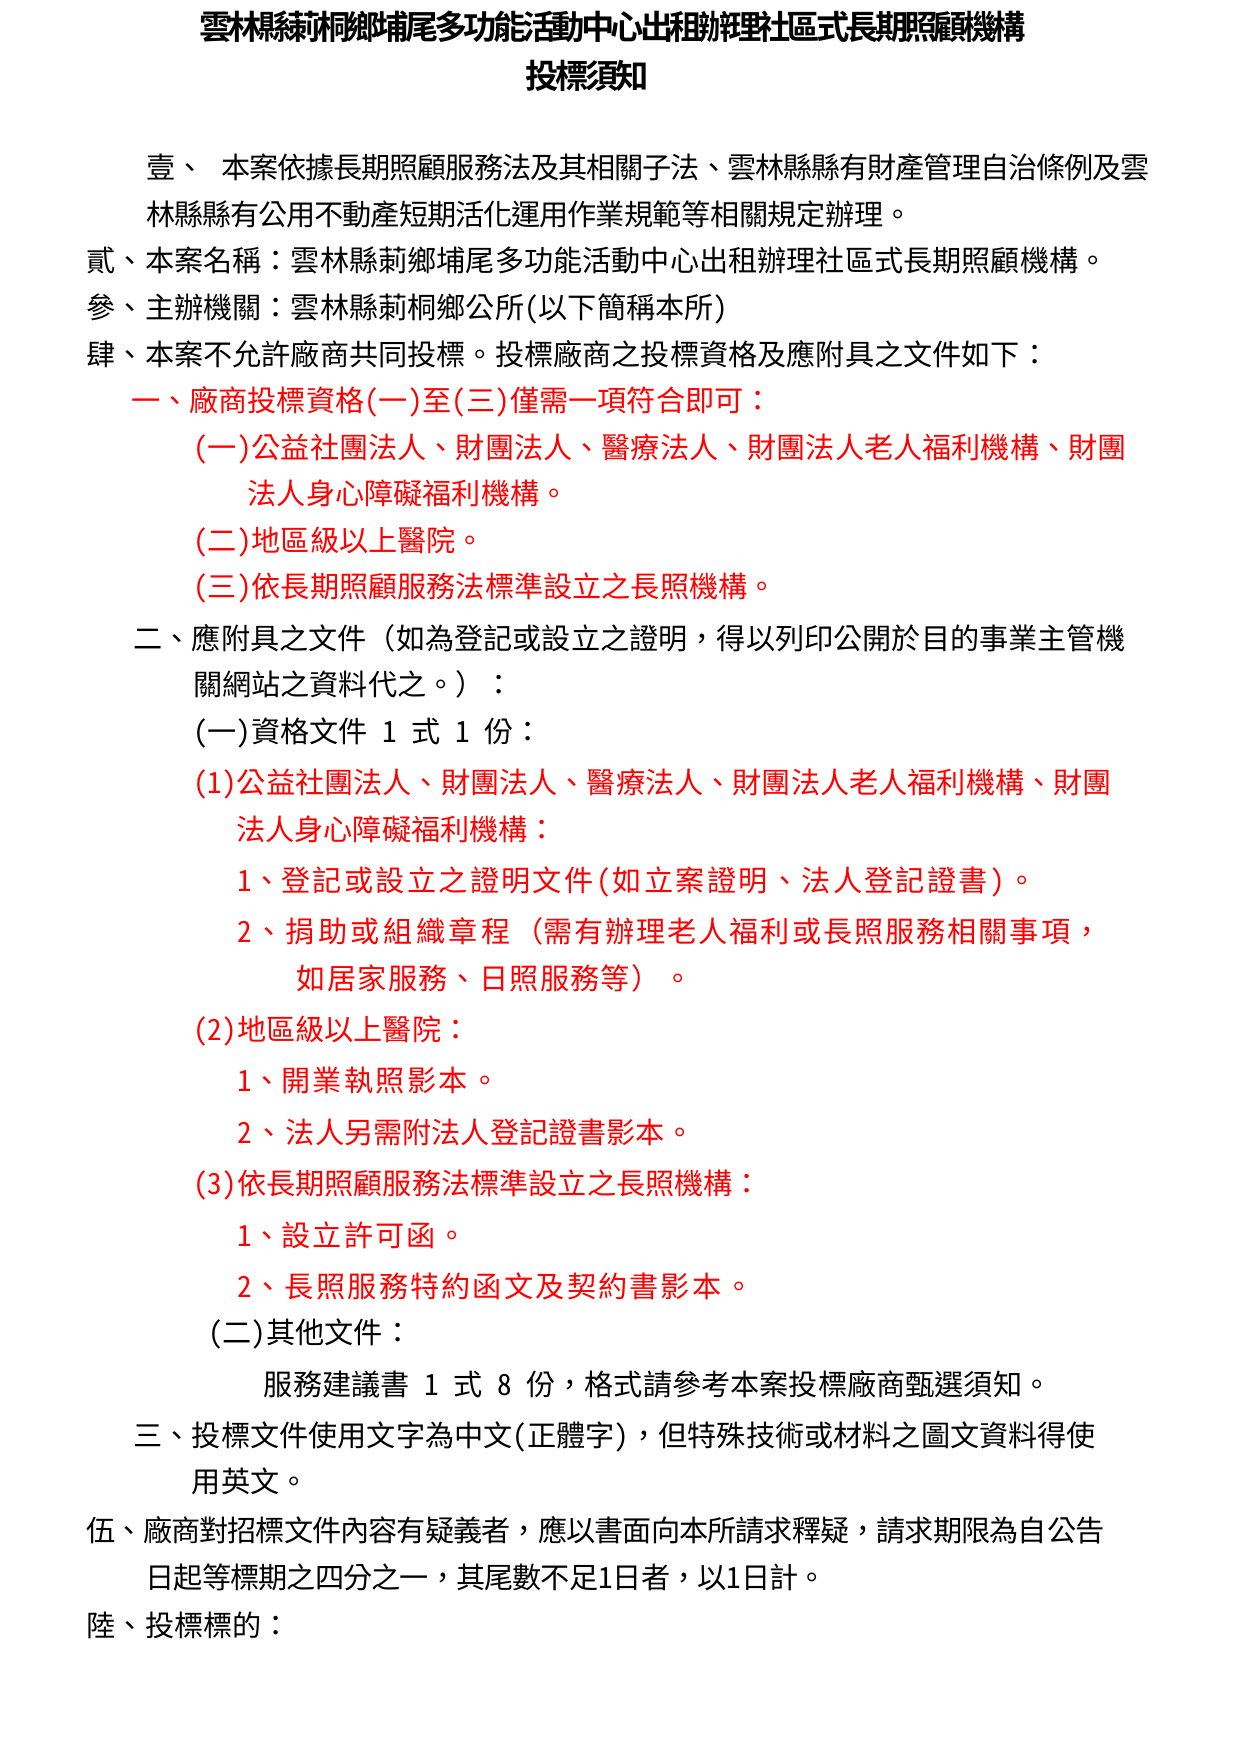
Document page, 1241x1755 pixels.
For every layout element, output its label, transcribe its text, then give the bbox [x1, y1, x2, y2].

text (1)公益社團法人、財團法人、醫療法人、財團法人老人福利機構、財團 法人身心障礙福利機構： [119, 760, 1183, 848]
text 三、投標文件使用文字為中文(正體字)，但特殊技術或材料之圖文資料得使 用英文。 [75, 1413, 1183, 1501]
text 2、長照服務特約函文及契約書影本。 (二)其他文件： [208, 1263, 1183, 1352]
text 二、應附具之文件（如為登記或設立之證明，得以列印公開於目的事業主管機 關網站之資料代之。）： (一)資格文件 1 式 1 份： [75, 615, 1183, 751]
text 1、設立許可函。 [75, 1212, 1183, 1254]
text 伍、廠商對招標文件內容有疑義者，應以書面向本所請求釋疑，請求期限為自公告 日起等標期之四分之一，其尾數不足1日者，以1日計。 [86, 1508, 1183, 1597]
text (二)地區級以上醫院。 [131, 517, 1183, 560]
text (2)地區級以上醫院： [75, 1007, 1183, 1049]
text (三)依長期照顧服務法標準設立之長照機構。 [131, 564, 1183, 606]
text 1、開業執照影本。 [75, 1058, 1183, 1100]
list 本案依據長期照顧服務法及其相關子法、雲林縣縣有財產管理自治條例及雲林縣縣有公用不動產短期活化運用作業規範等相關規定辦理。 [146, 145, 1168, 234]
text 參、主辦機關：雲林縣莿桐鄉公所(以下簡稱本所) [86, 284, 849, 327]
text 投標須知 [178, 52, 999, 97]
text 服務建議書 1 式 8 份，格式請參考本案投標廠商甄選須知。 [198, 1361, 1183, 1403]
text 2、法人另需附法人登記證書影本。 [75, 1109, 1183, 1152]
text 陸、投標標的： [86, 1603, 1169, 1645]
text 雲林縣莿桐鄉埔尾多功能活動中心出租辦理社區式長期照顧機構 [149, 3, 1080, 49]
text (3)依長期照顧服務法標準設立之長照機構： [75, 1161, 1183, 1203]
text 1、登記或設立之證明文件(如立案證明、法人登記證書)。 [75, 857, 1183, 900]
text 2、捐助或組織章程（需有辦理老人福利或長照服務相關事項， 如居家服務、日照服務等）。 [75, 909, 1183, 998]
text (一)公益社團法人、財團法人、醫療法人、財團法人老人福利機構、財團 法人身心障礙福利機構。 [131, 424, 1183, 513]
text 肆、本案不允許廠商共同投標。投標廠商之投標資格及應附具之文件如下： 一、廠商投標資格(一)至(三)僅需一項符合即可： [86, 331, 1183, 420]
text 貳、本案名稱：雲林縣莿鄉埔尾多功能活動中心出租辦理社區式長期照顧機構。 [86, 238, 1151, 280]
